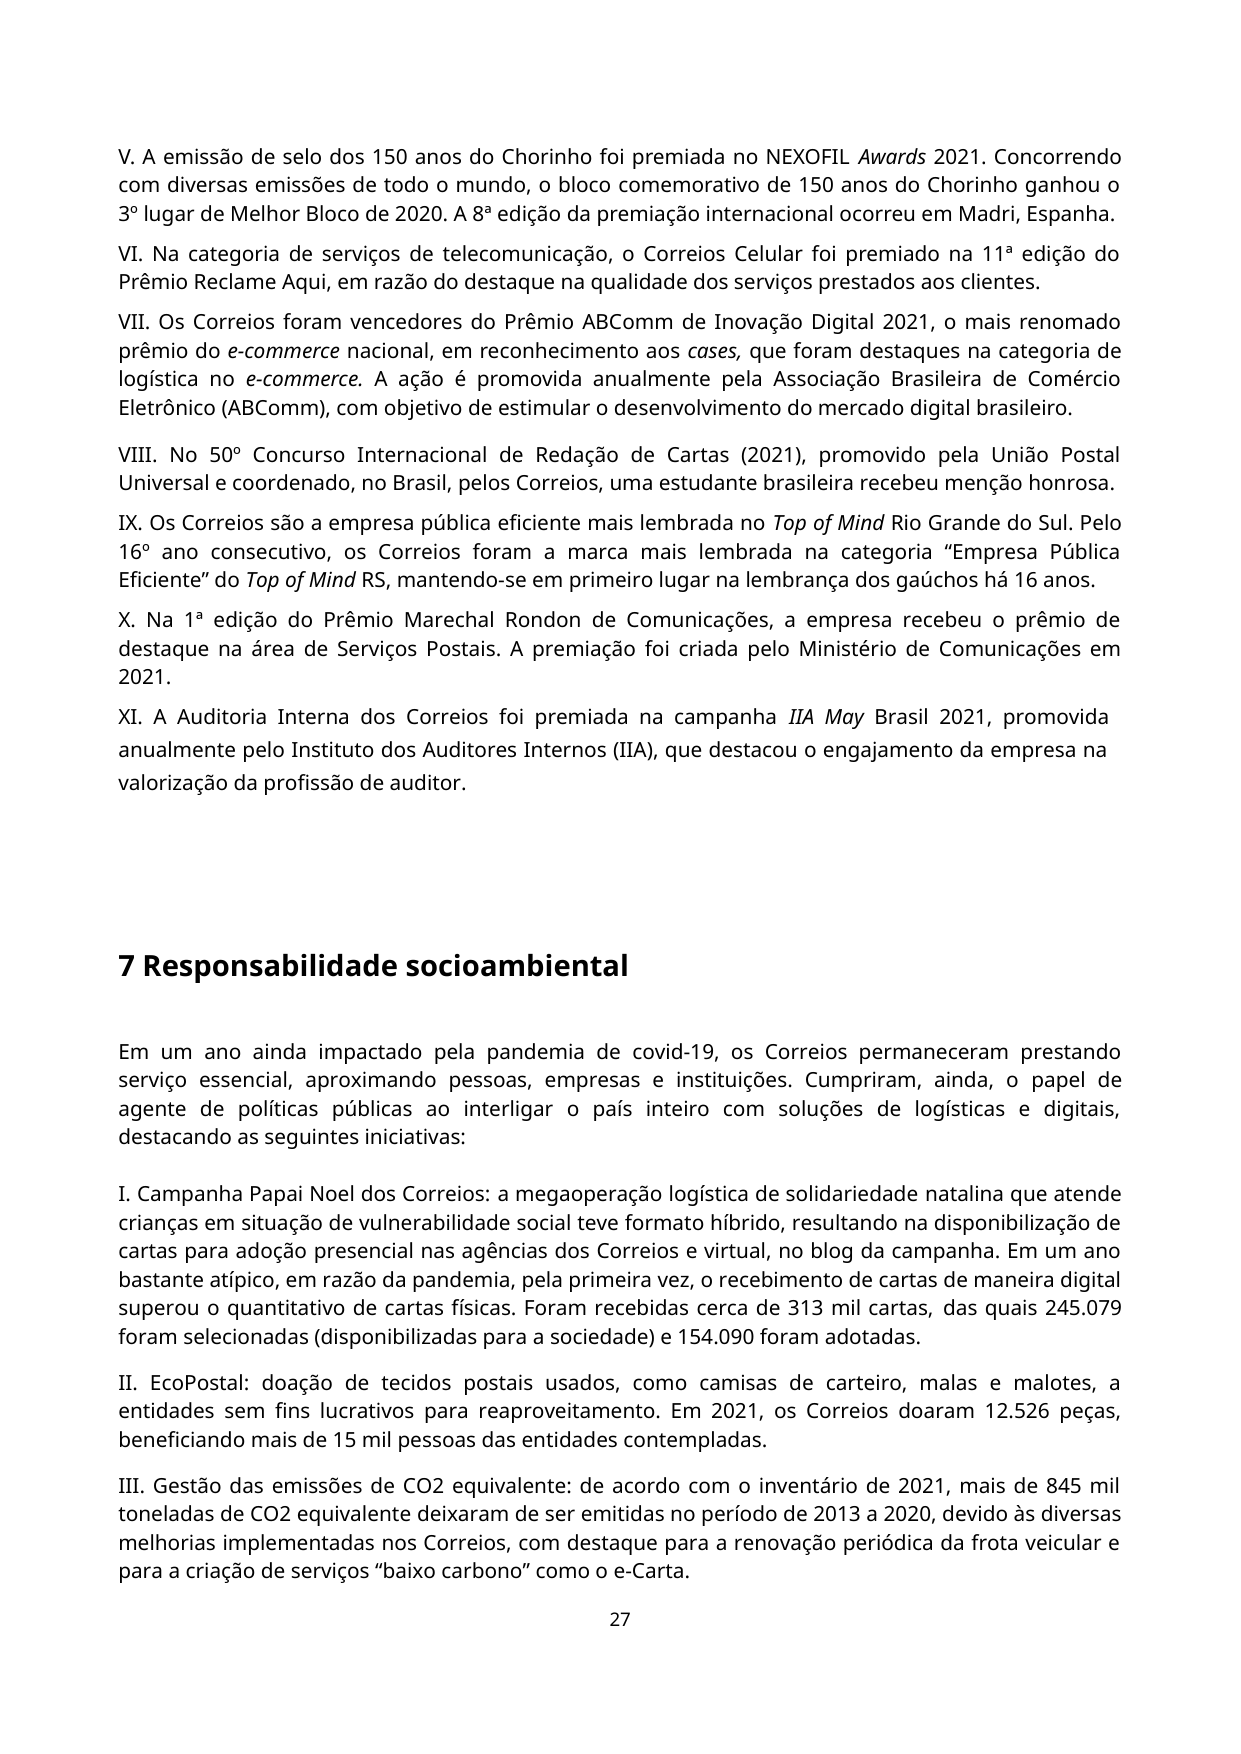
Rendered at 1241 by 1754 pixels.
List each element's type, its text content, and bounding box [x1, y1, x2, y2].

text XI. A Auditoria Interna dos Correios foi premiada na campanha IIA May Brasil 2021, promovida anualmente pelo Instituto dos Auditores Internos (IIA), que destacou o engajamento da empresa na valorização da profissão de auditor. [118, 702, 1109, 796]
list I. Campanha Papai Noel dos Correios: a megaoperação logística de solidariedade natalina que atende crianças em situação de vulnerabilidade social teve formato híbrido, resultando na disponibilização de cartas para adoção presencial nas agências dos Correios e virtual, no blog da campanha. Em um ano bastante atípico, em razão da pandemia, pela primeira vez, o recebimento de cartas de maneira digital superou o quantitativo de cartas físicas. Foram recebidas cerca de 313 mil cartas, das quais 245.079 foram selecionadas (disponibilizadas para a sociedade) e 154.090 foram adotadas. [41, 1179, 1122, 1350]
list VII. Os Correios foram vencedores do Prêmio ABComm de Inovação Digital 2021, o mais renomado prêmio do e-commerce nacional, em reconhecimento aos cases, que foram destaques na categoria de logística no e-commerce. A ação é promovida anualmente pela Associação Brasileira de Comércio Eletrônico (ABComm), com objetivo de estimular o desenvolvimento do mercado digital brasileiro. [0, 307, 1122, 421]
text IX. Os Correios são a empresa pública eficiente mais lembrada no Top of Mind Rio Grande do Sul. Pelo 16º ano consecutivo, os Correios foram a marca mais lembrada na categoria “Empresa Pública Eficiente” do Top of Mind RS, mantendo-se em primeiro lugar na lembrança dos gaúchos há 16 anos. [118, 508, 1122, 594]
list V. A emissão de selo dos 150 anos do Chorinho foi premiada no NEXOFIL Awards 2021. Concorrendo com diversas emissões de todo o mundo, o bloco comemorativo de 150 anos do Chorinho ganhou o 3º lugar de Melhor Bloco de 2020. A 8ª edição da premiação internacional ocorreu em Madri, Espanha. [0, 142, 1122, 227]
list III. Gestão das emissões de CO2 equivalente: de acordo com o inventário de 2021, mais de 845 mil toneladas de CO2 equivalente deixaram de ser emitidas no período de 2013 a 2020, devido às diversas melhorias implementadas nos Correios, com destaque para a renovação periódica da frota veicular e para a criação de serviços “baixo carbono” como o e-Carta. [41, 1471, 1122, 1585]
text Em um ano ainda impactado pela pandemia de covid-19, os Correios permaneceram prestando serviço essencial, aproximando pessoas, empresas e instituições. Cumpriram, ainda, o papel de agente de políticas públicas ao interligar o país inteiro com soluções de logísticas e digitais, destacando as seguintes iniciativas: [118, 1037, 1122, 1151]
list VI. Na categoria de serviços de telecomunicação, o Correios Celular foi premiado na 11ª edição do Prêmio Reclame Aqui, em razão do destaque na qualidade dos serviços prestados aos clientes. [0, 239, 1122, 296]
list 7 Responsabilidade socioambiental [118, 945, 1122, 985]
list II. EcoPostal: doação de tecidos postais usados, como camisas de carteiro, malas e malotes, a entidades sem fins lucrativos para reaproveitamento. Em 2021, os Correios doaram 12.526 peças, beneficiando mais de 15 mil pessoas das entidades contempladas. [41, 1368, 1122, 1453]
list VIII. No 50º Concurso Internacional de Redação de Cartas (2021), promovido pela União Postal Universal e coordenado, no Brasil, pelos Correios, uma estudante brasileira recebeu menção honrosa. [118, 440, 1122, 497]
text X. Na 1ª edição do Prêmio Marechal Rondon de Comunicações, a empresa recebeu o prêmio de destaque na área de Serviços Postais. A premiação foi criada pelo Ministério de Comunicações em 2021. [118, 605, 1122, 691]
